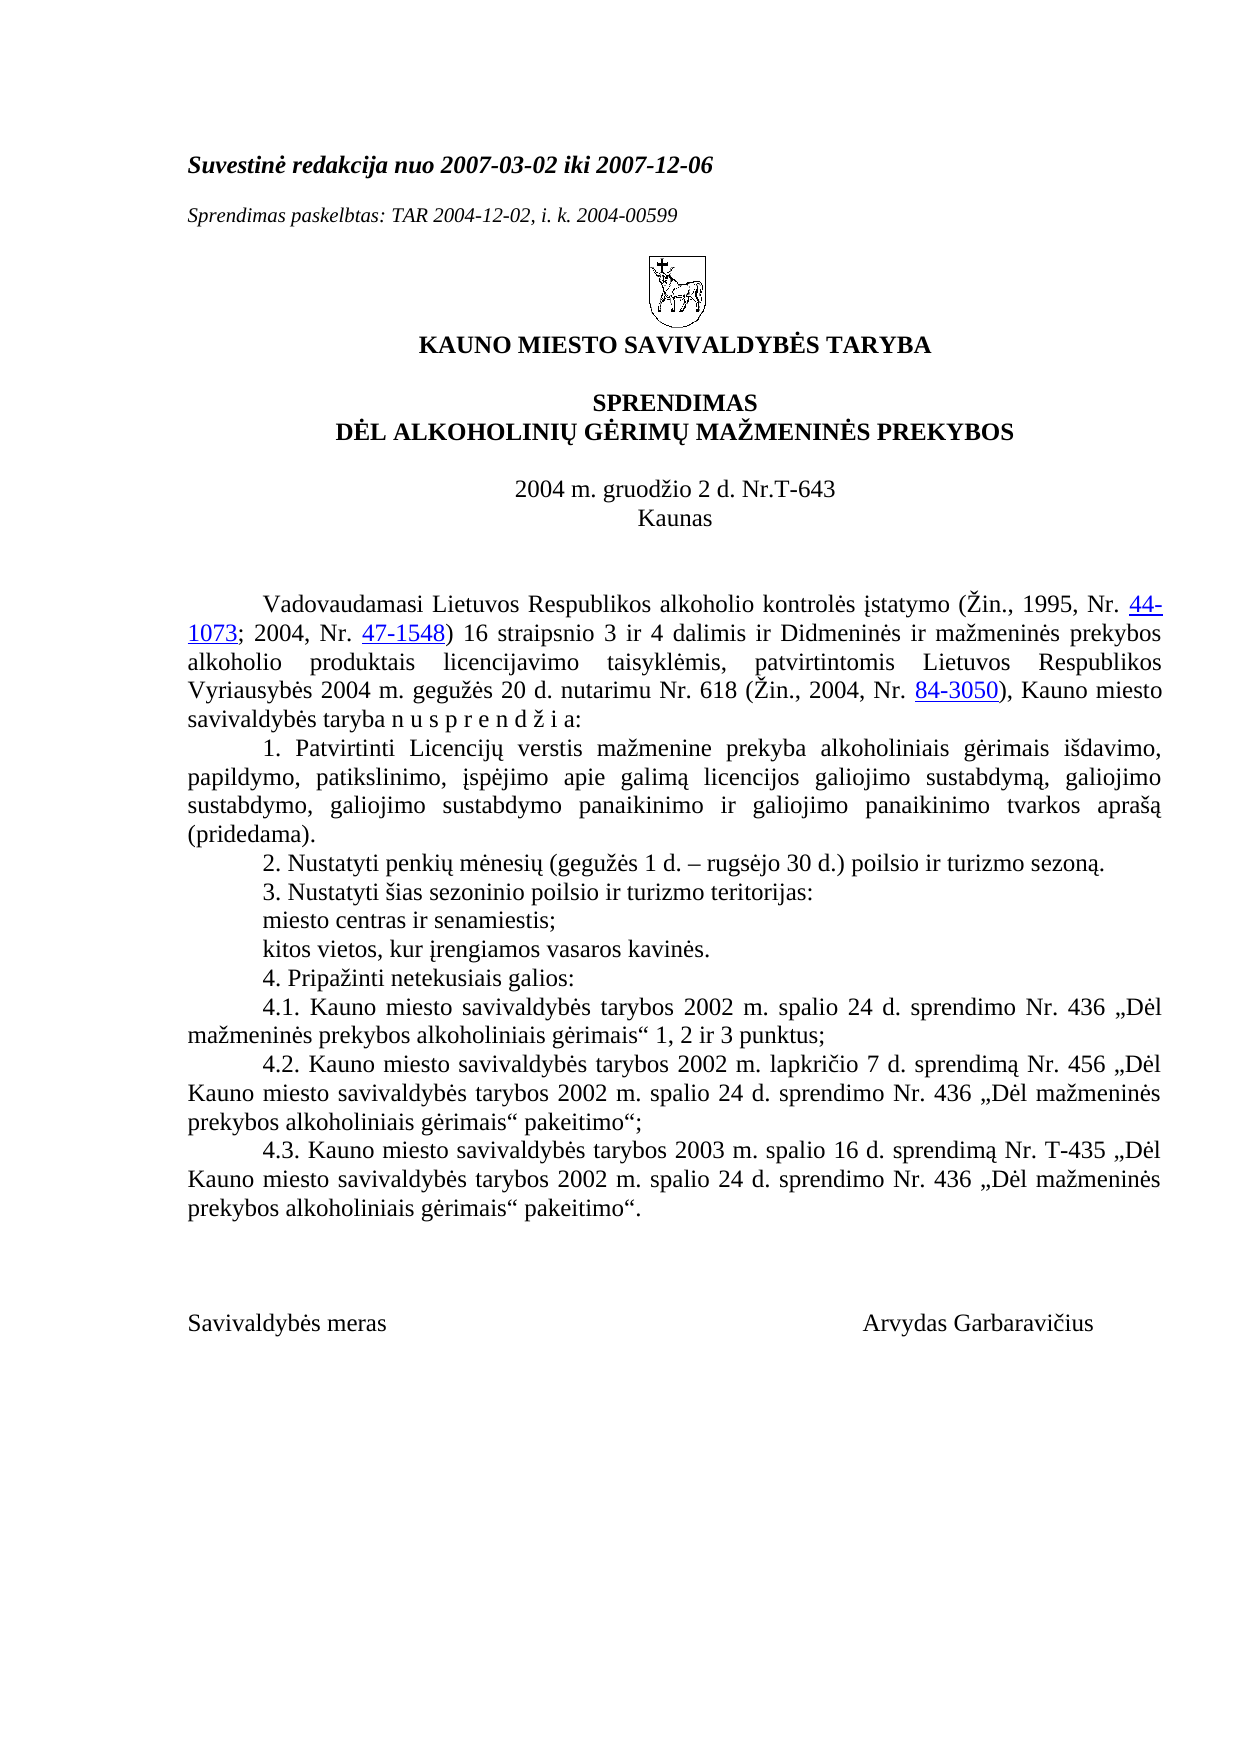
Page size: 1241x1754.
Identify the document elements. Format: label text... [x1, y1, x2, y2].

text 4. Pripažinti netekusiais galios: [187, 963, 1162, 992]
text 4.3. Kauno miesto savivaldybės tarybos 2003 m. spalio 16 d. sprendimą Nr. T-435 „Dėl Kauno miesto savivaldybės tarybos 2002 m. spalio 24 d. sprendimo Nr. 436 „Dėl mažmeninės prekybos alkoholiniais gėrimais“ pakeitimo“. [187, 1136, 1162, 1222]
text 3. Nustatyti šias sezoninio poilsio ir turizmo teritorijas: [187, 877, 1162, 906]
text Sprendimas paskelbtas: TAR 2004-12-02, i. k. 2004-00599 [187, 203, 1162, 227]
text DĖL ALKOHOLINIŲ GĖRIMŲ MAŽMENINĖS PREKYBOS [187, 417, 1162, 446]
text Kaunas [187, 503, 1162, 532]
text KAUNO MIESTO SAVIVALDYBĖS TARYBA [187, 331, 1162, 359]
text 2004 m. gruodžio 2 d. Nr.T-643 [187, 474, 1162, 503]
text Savivaldybės meras Arvydas Garbaravičius [187, 1308, 1162, 1337]
text Suvestinė redakcija nuo 2007-03-02 iki 2007-12-06 [187, 150, 1162, 179]
text SPRENDIMAS [187, 388, 1162, 417]
text miesto centras ir senamiestis; [187, 906, 1162, 934]
text 4.1. Kauno miesto savivaldybės tarybos 2002 m. spalio 24 d. sprendimo Nr. 436 „Dėl mažmeninės prekybos alkoholiniais gėrimais“ 1, 2 ir 3 punktus; [187, 992, 1162, 1049]
text 4.2. Kauno miesto savivaldybės tarybos 2002 m. lapkričio 7 d. sprendimą Nr. 456 „Dėl Kauno miesto savivaldybės tarybos 2002 m. spalio 24 d. sprendimo Nr. 436 „Dėl mažmeninės prekybos alkoholiniais gėrimais“ pakeitimo“; [187, 1049, 1162, 1136]
text Vadovaudamasi Lietuvos Respublikos alkoholio kontrolės įstatymo (Žin., 1995, Nr. 44-1073; 2004, Nr. 47-1548) 16 straipsnio 3 ir 4 dalimis ir Didmeninės ir mažmeninės prekybos alkoholio produktais licencijavimo taisyklėmis, patvirtintomis Lietuvos Respublikos Vyriausybės 2004 m. gegužės 20 d. nutarimu Nr. 618 (Žin., 2004, Nr. 84-3050), Kauno miesto savivaldybės taryba n u s p r e n d ž i a: [187, 589, 1162, 733]
text 1. Patvirtinti Licencijų verstis mažmenine prekyba alkoholiniais gėrimais išdavimo, papildymo, patikslinimo, įspėjimo apie galimą licencijos galiojimo sustabdymą, galiojimo sustabdymo, galiojimo sustabdymo panaikinimo ir galiojimo panaikinimo tvarkos aprašą (pridedama). [187, 733, 1162, 848]
text kitos vietos, kur įrengiamos vasaros kavinės. [187, 934, 1162, 963]
text 2. Nustatyti penkių mėnesių (gegužės 1 d. – rugsėjo 30 d.) poilsio ir turizmo sezoną. [187, 848, 1162, 877]
